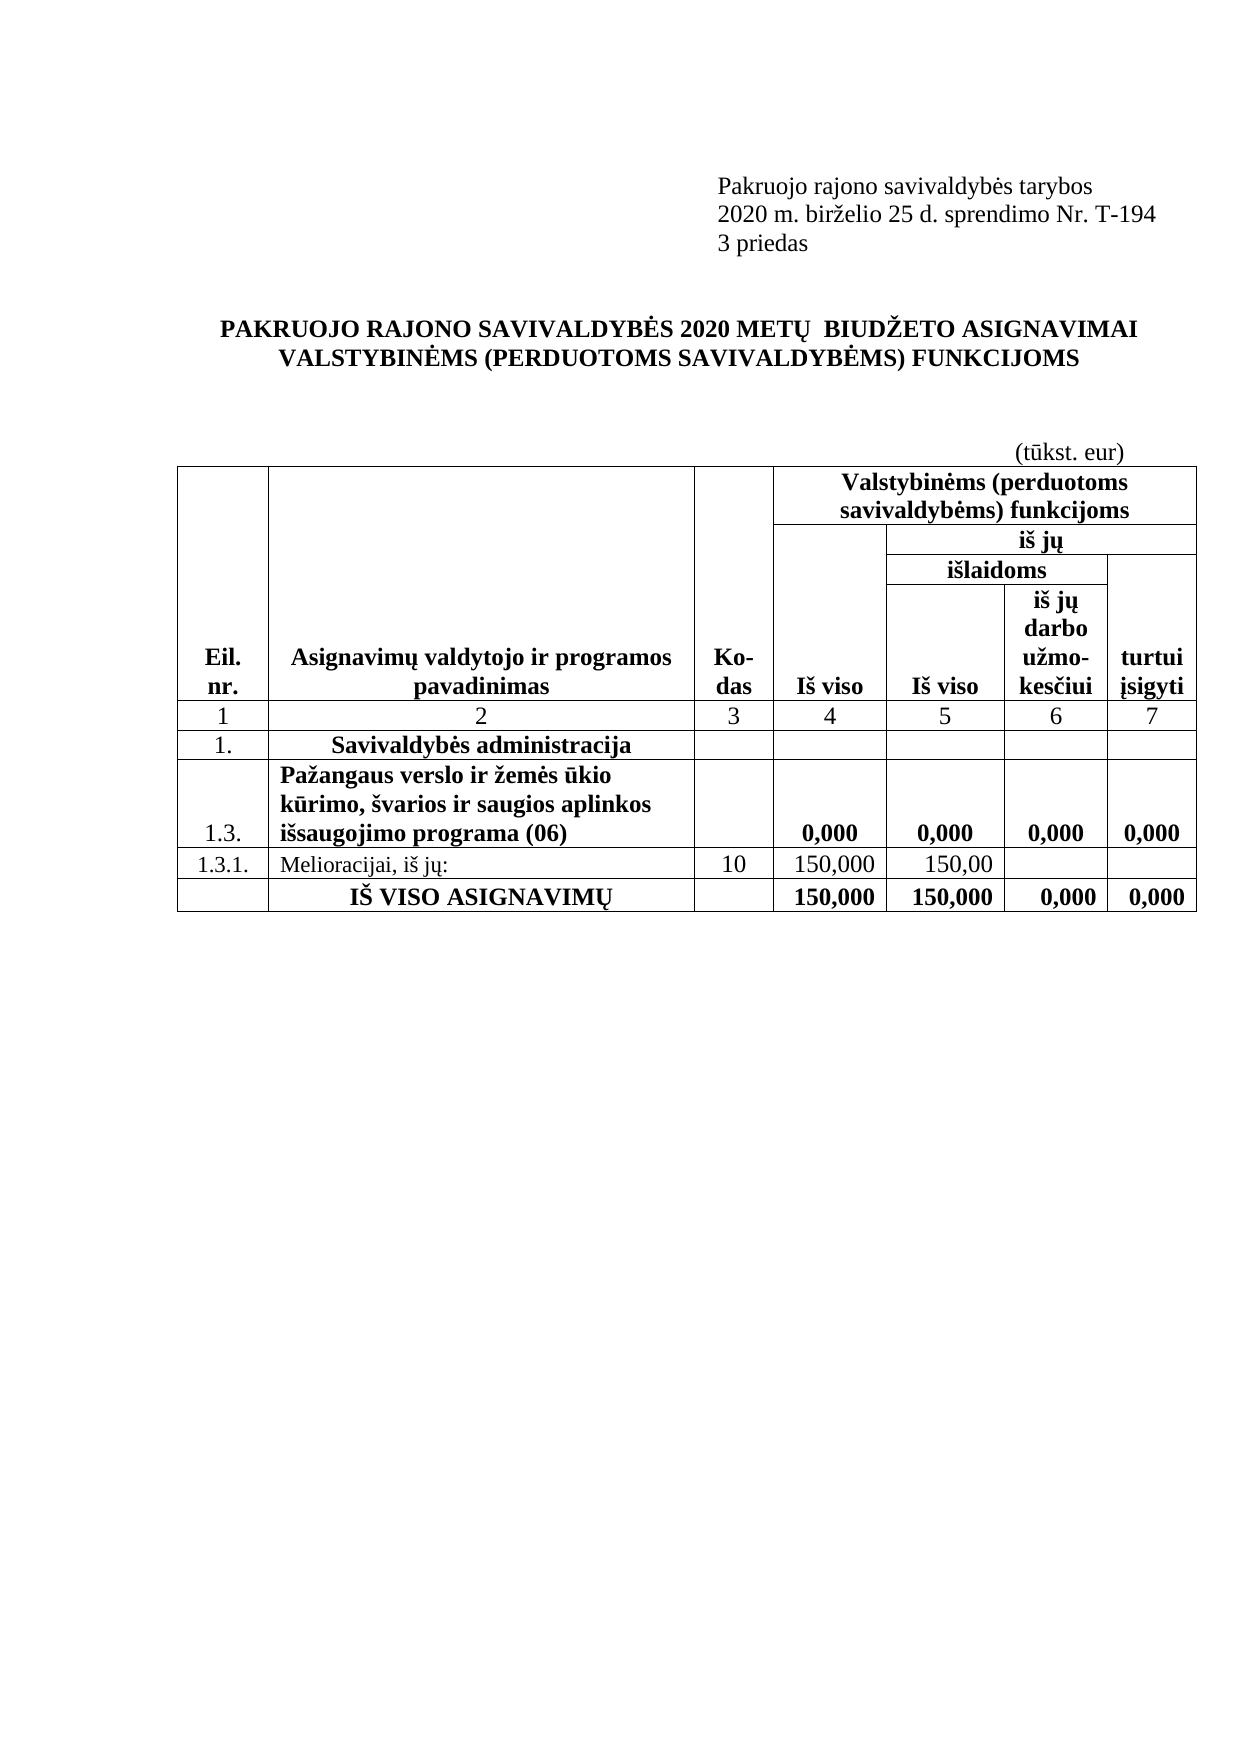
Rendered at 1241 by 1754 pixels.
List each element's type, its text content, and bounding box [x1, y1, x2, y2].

table_cell Savivaldybės administracija [269, 731, 694, 759]
table_header [807, 430, 924, 466]
table_header [702, 430, 807, 466]
table_cell 150,00 [887, 848, 1004, 878]
table_header [288, 430, 634, 466]
table_cell turtui įsigyti [1108, 555, 1196, 700]
table_cell [1197, 524, 1215, 554]
table_cell 0,000 [1108, 760, 1196, 847]
table_cell 150,000 [774, 848, 886, 878]
table_cell 4 [774, 701, 886, 729]
table_cell 1.3.1. [178, 848, 268, 878]
text Pakruojo rajono savivaldybės tarybos [717, 142, 1181, 199]
table_header [634, 430, 702, 466]
text 2020 m. birželio 25 d. sprendimo Nr. T-194 3 priedas [717, 199, 1181, 257]
table_cell 1. [178, 731, 268, 759]
table_cell 3 [695, 701, 773, 729]
table_cell IŠ VISO ASIGNAVIMŲ [269, 879, 694, 911]
table_cell [1197, 554, 1215, 584]
table_cell [695, 731, 773, 759]
table_cell 0,000 [887, 760, 1004, 847]
table_header [177, 430, 288, 466]
table_cell [1197, 847, 1215, 878]
table_cell 0,000 [1108, 879, 1196, 911]
table_cell išlaidoms [887, 555, 1107, 584]
table_cell 0,000 [1005, 879, 1107, 911]
table_cell [178, 879, 268, 911]
table_cell Ko-das [695, 467, 773, 700]
table_cell [1197, 700, 1215, 729]
table_cell iš jų [887, 525, 1196, 554]
table_cell 0,000 [1005, 760, 1107, 847]
table_cell [887, 731, 1004, 759]
table_cell [1197, 878, 1215, 911]
table_cell [1108, 848, 1196, 878]
table_cell [1197, 466, 1215, 524]
table_cell Melioracijai, iš jų: [269, 848, 694, 878]
table_cell 2 [269, 701, 694, 729]
table_cell [1005, 848, 1107, 878]
table_cell Iš viso [774, 525, 886, 700]
table_cell [1197, 614, 1215, 700]
table_cell Iš viso [887, 585, 1004, 700]
table_cell Pažangaus verslo ir žemės ūkio kūrimo, švarios ir saugios aplinkos išsaugojimo programa (06) [269, 760, 694, 847]
table_cell Valstybinėms (perduotoms savivaldybėms) funkcijoms [774, 467, 1196, 524]
table_cell [1005, 731, 1107, 759]
text PAKRUOJO RAJONO SAVIVALDYBĖS 2020 METŲ BIUDŽETO ASIGNAVIMAI VALSTYBINĖMS (PERDUOTOMS SAVIVALDYBĖMS) FUNKCIJOMS [177, 314, 1181, 372]
table_cell 150,000 [887, 879, 1004, 911]
table_cell 6 [1005, 701, 1107, 729]
table_header (tūkst. eur) [924, 430, 1215, 466]
table_cell 150,000 [774, 879, 886, 911]
table_cell iš jų darbo užmo-kesčiui [1005, 585, 1107, 700]
table_cell 1.3. [178, 760, 268, 847]
table_cell Eil. nr. [178, 467, 268, 700]
table_cell [1197, 730, 1215, 759]
table_cell 7 [1108, 701, 1196, 729]
table_cell [695, 760, 773, 847]
table_cell [1197, 759, 1215, 847]
table_cell [1197, 584, 1215, 613]
table_cell 5 [887, 701, 1004, 729]
table_cell [1108, 731, 1196, 759]
table_cell [774, 731, 886, 759]
table_cell [695, 879, 773, 911]
table_cell 10 [695, 848, 773, 878]
table_cell 1 [178, 701, 268, 729]
table_cell 0,000 [774, 760, 886, 847]
table_cell Asignavimų valdytojo ir programos pavadinimas [269, 467, 694, 700]
